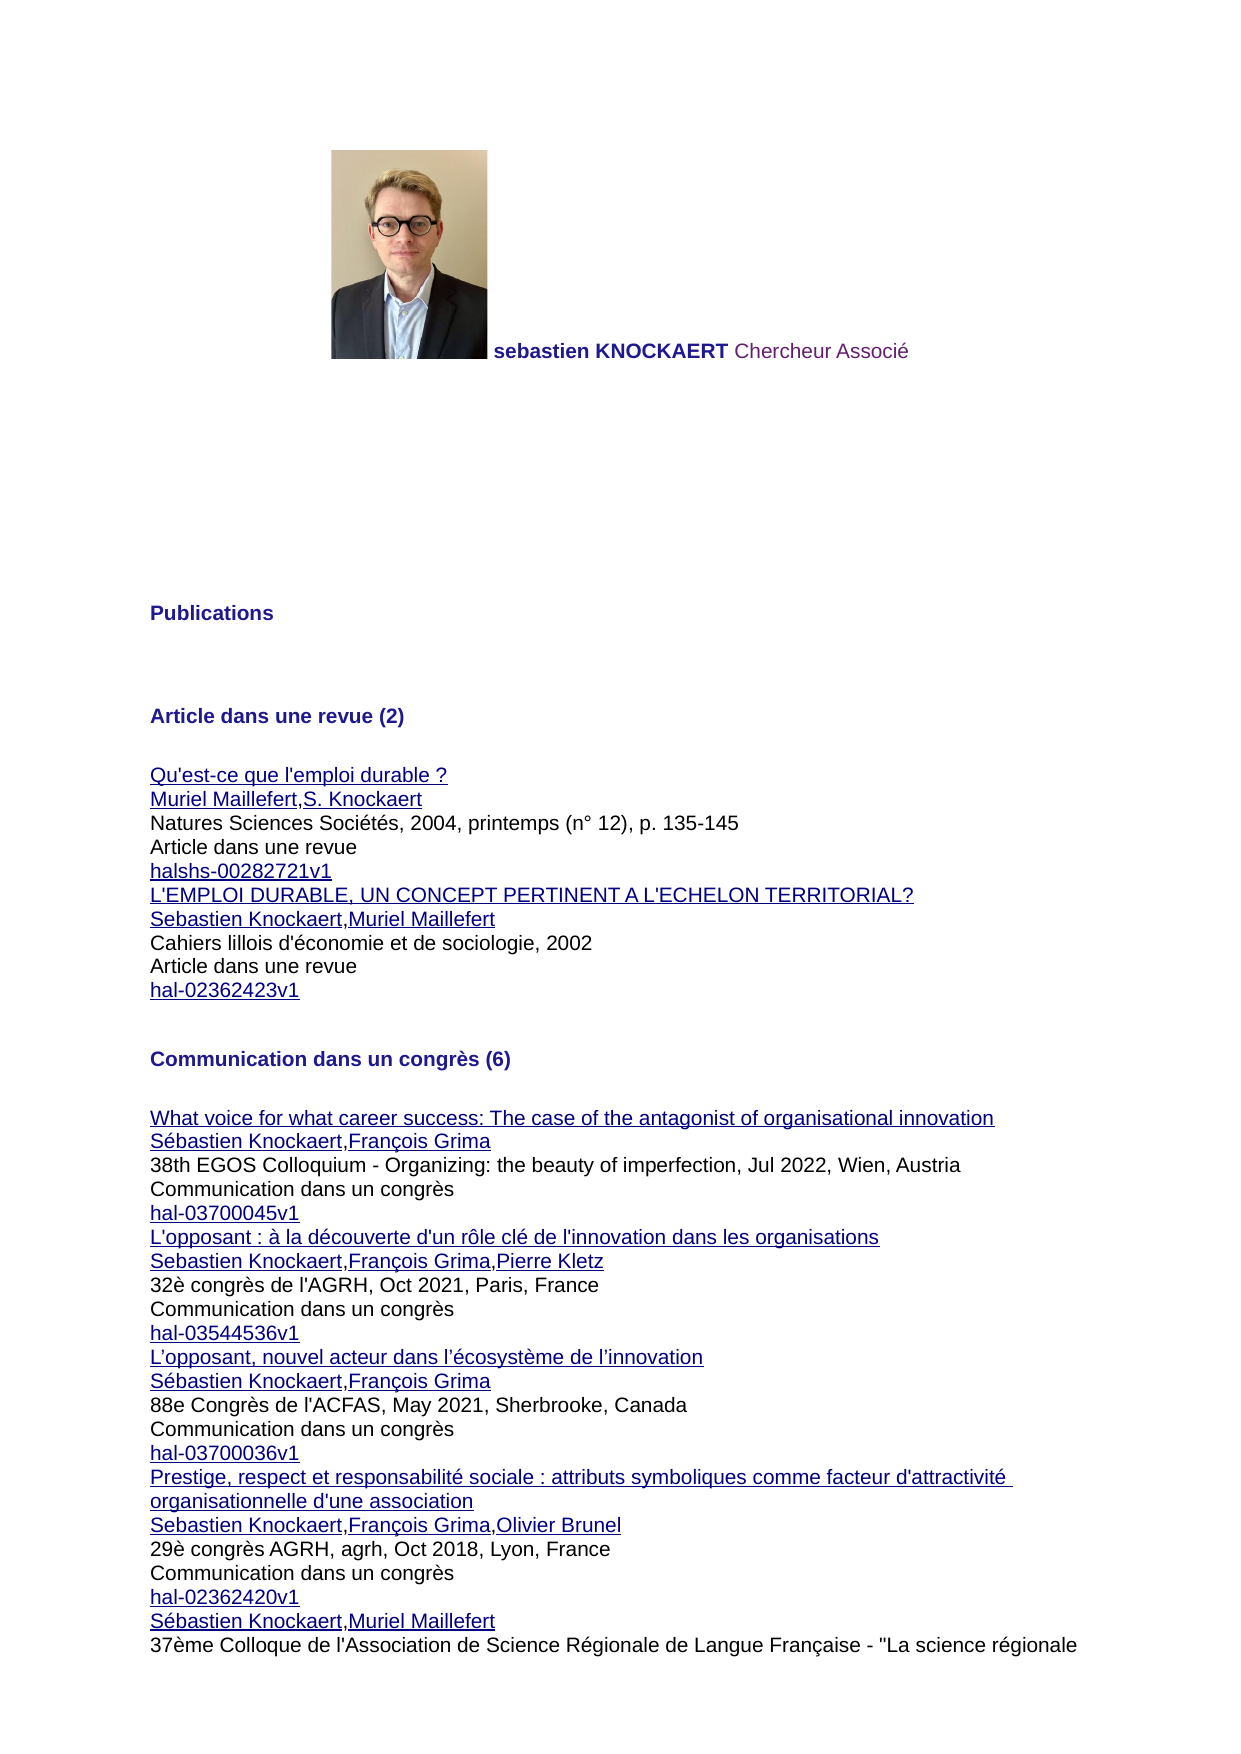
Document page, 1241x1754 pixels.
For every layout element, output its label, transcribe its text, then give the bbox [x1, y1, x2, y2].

table_cell L'opposant : à la découverte d'un rôle clé de l'innovation dans les organisations Sebastien Knockaert,François Grima,Pierre Kletz 32è congrès de l'AGRH, Oct 2021, Paris, France Communication dans un congrès hal-03544536v1 [150, 1225, 1090, 1345]
subtitle sebastien KNOCKAERT Chercheur Associé [150, 150, 1090, 363]
subtitle Publications [150, 601, 1090, 625]
subtitle Communication dans un congrès (6) [150, 1047, 1090, 1071]
table_cell Prestige, respect et responsabilité sociale : attributs symboliques comme facteur d'attractivité organisationnelle d'une association Sebastien Knockaert,François Grima,Olivier Brunel 29è congrès AGRH, agrh, Oct 2018, Lyon, France Communication dans un congrès hal-02362420v1 [150, 1465, 1090, 1608]
subtitle Article dans une revue (2) [150, 704, 1090, 728]
table_cell L’inscription territoriale des politiques publiques d’emploi Sébastien Knockaert,Muriel Maillefert 37ème Colloque de l'Association de Science Régionale de Langue Française - "La science régionale au tournant du siècle", Sep 2001, Bordeaux, France Communication dans un congrès hal-02362417v1 [150, 1609, 1090, 1656]
table_cell L'EMPLOI DURABLE, UN CONCEPT PERTINENT A L'ECHELON TERRITORIAL? Sebastien Knockaert,Muriel Maillefert Cahiers lillois d'économie et de sociologie, 2002 Article dans une revue hal-02362423v1 [150, 883, 1090, 1002]
table_cell L’opposant, nouvel acteur dans l’écosystème de l’innovation Sébastien Knockaert,François Grima 88e Congrès de l'ACFAS, May 2021, Sherbrooke, Canada Communication dans un congrès hal-03700036v1 [150, 1345, 1090, 1465]
table_header What voice for what career success: The case of the antagonist of organisational innovation Sébastien Knockaert,François Grima 38th EGOS Colloquium - Organizing: the beauty of imperfection, Jul 2022, Wien, Austria Communication dans un congrès hal-03700045v1 [150, 1105, 1090, 1225]
picture [331, 150, 488, 359]
table_header Qu'est-ce que l'emploi durable ? Muriel Maillefert,S. Knockaert Natures Sciences Sociétés, 2004, printemps (n° 12), p. 135-145 Article dans une revue halshs-00282721v1 [150, 763, 1090, 882]
